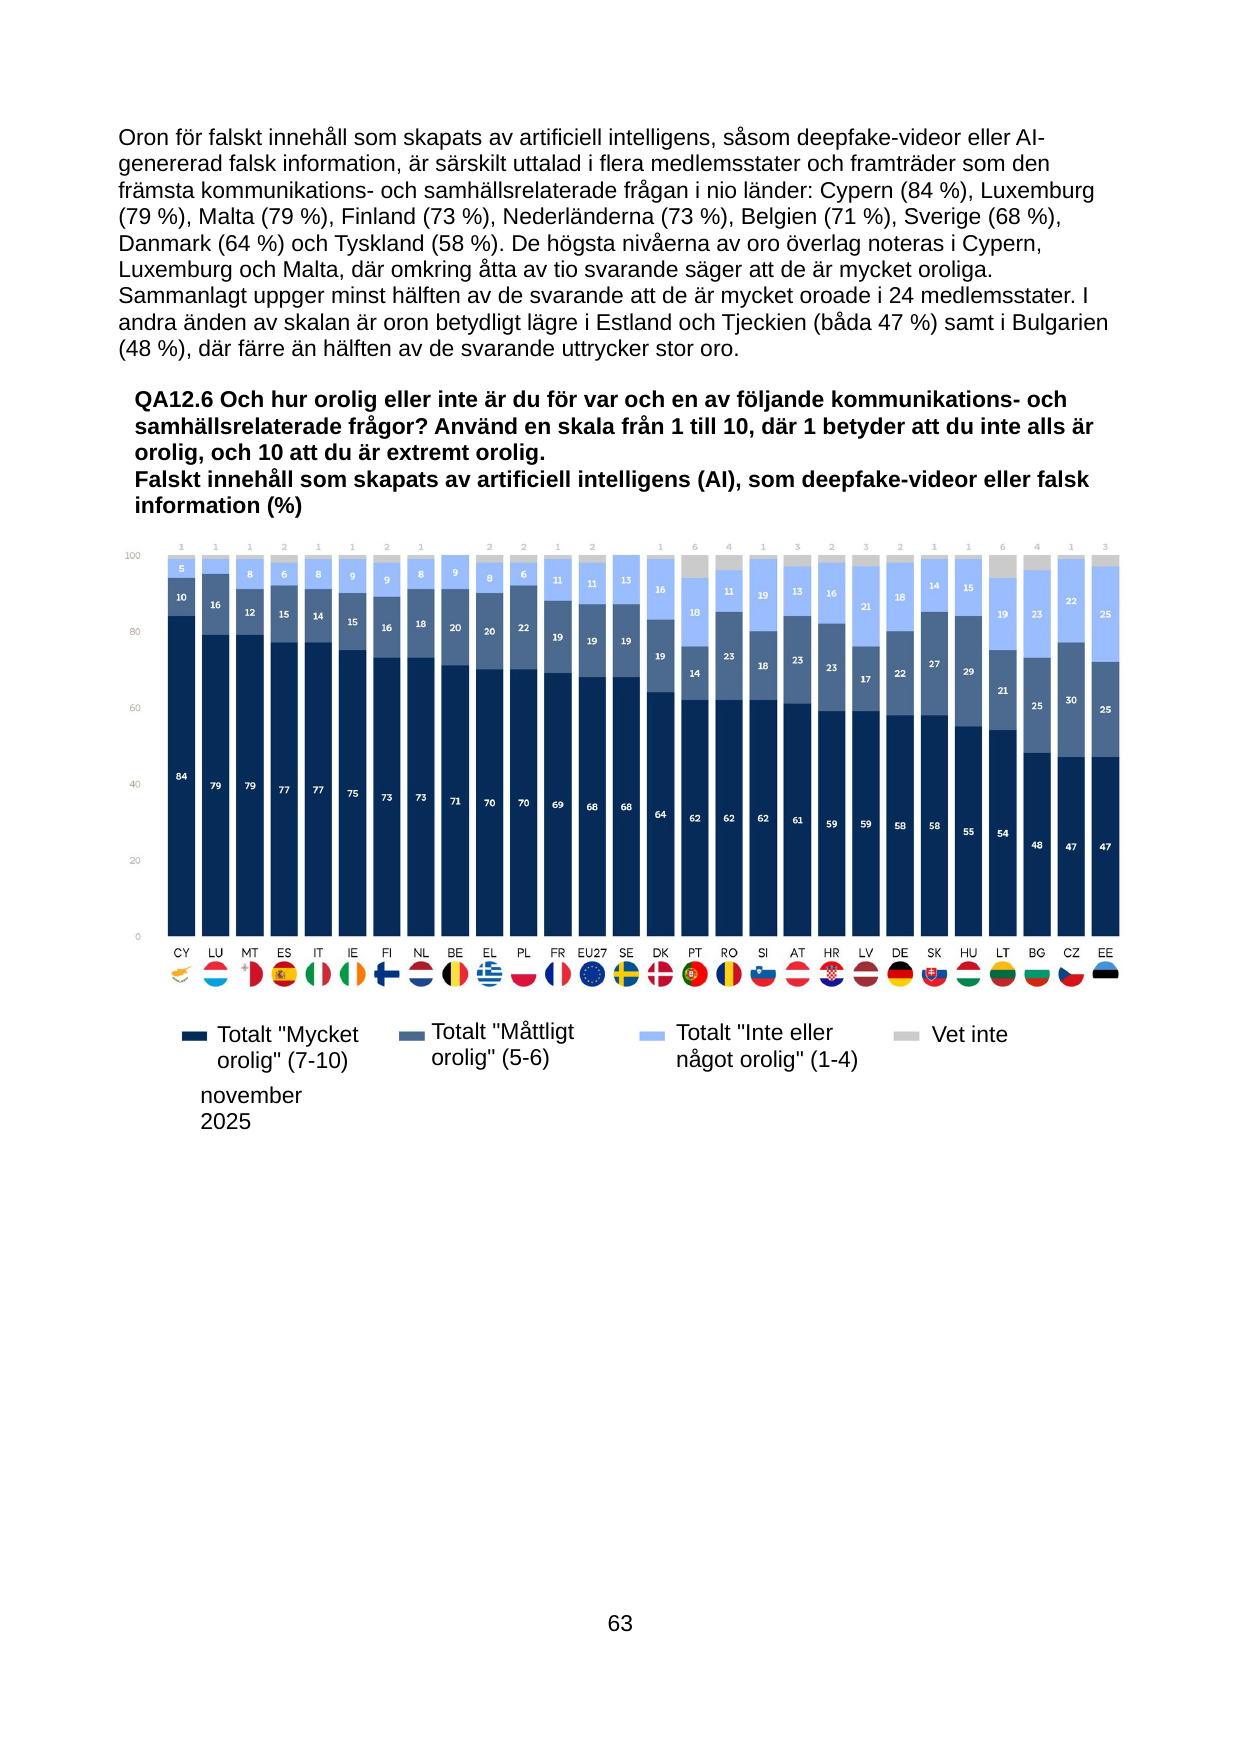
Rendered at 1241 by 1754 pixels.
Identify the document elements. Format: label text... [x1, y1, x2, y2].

picture [118, 535, 1125, 996]
picture [558, 1028, 564, 1038]
text Oron för falskt innehåll som skapats av artificiell intelligens, såsom deepfake-videor eller AI-genererad falsk information, är särskilt uttalad i flera medlemsstater och framträder som den främsta kommunikations- och samhällsrelaterade frågan i nio länder: Cypern (84 %), Luxemburg (79 %), Malta (79 %), Finland (73 %), Nederländerna (73 %), Belgien (71 %), Sverige (68 %), Danmark (64 %) och Tyskland (58 %). De högsta nivåerna av oro överlag noteras i Cypern, Luxemburg och Malta, där omkring åtta av tio svarande säger att de är mycket oroliga. Sammanlagt uppger minst hälften av de svarande att de är mycket oroade i 24 medlemsstater. I andra änden av skalan är oron betydligt lägre i Estland och Tjeckien (båda 47 %) samt i Bulgarien (48 %), där färre än hälften av de svarande uttrycker stor oro. [118, 124, 1122, 361]
picture [174, 1022, 924, 1044]
